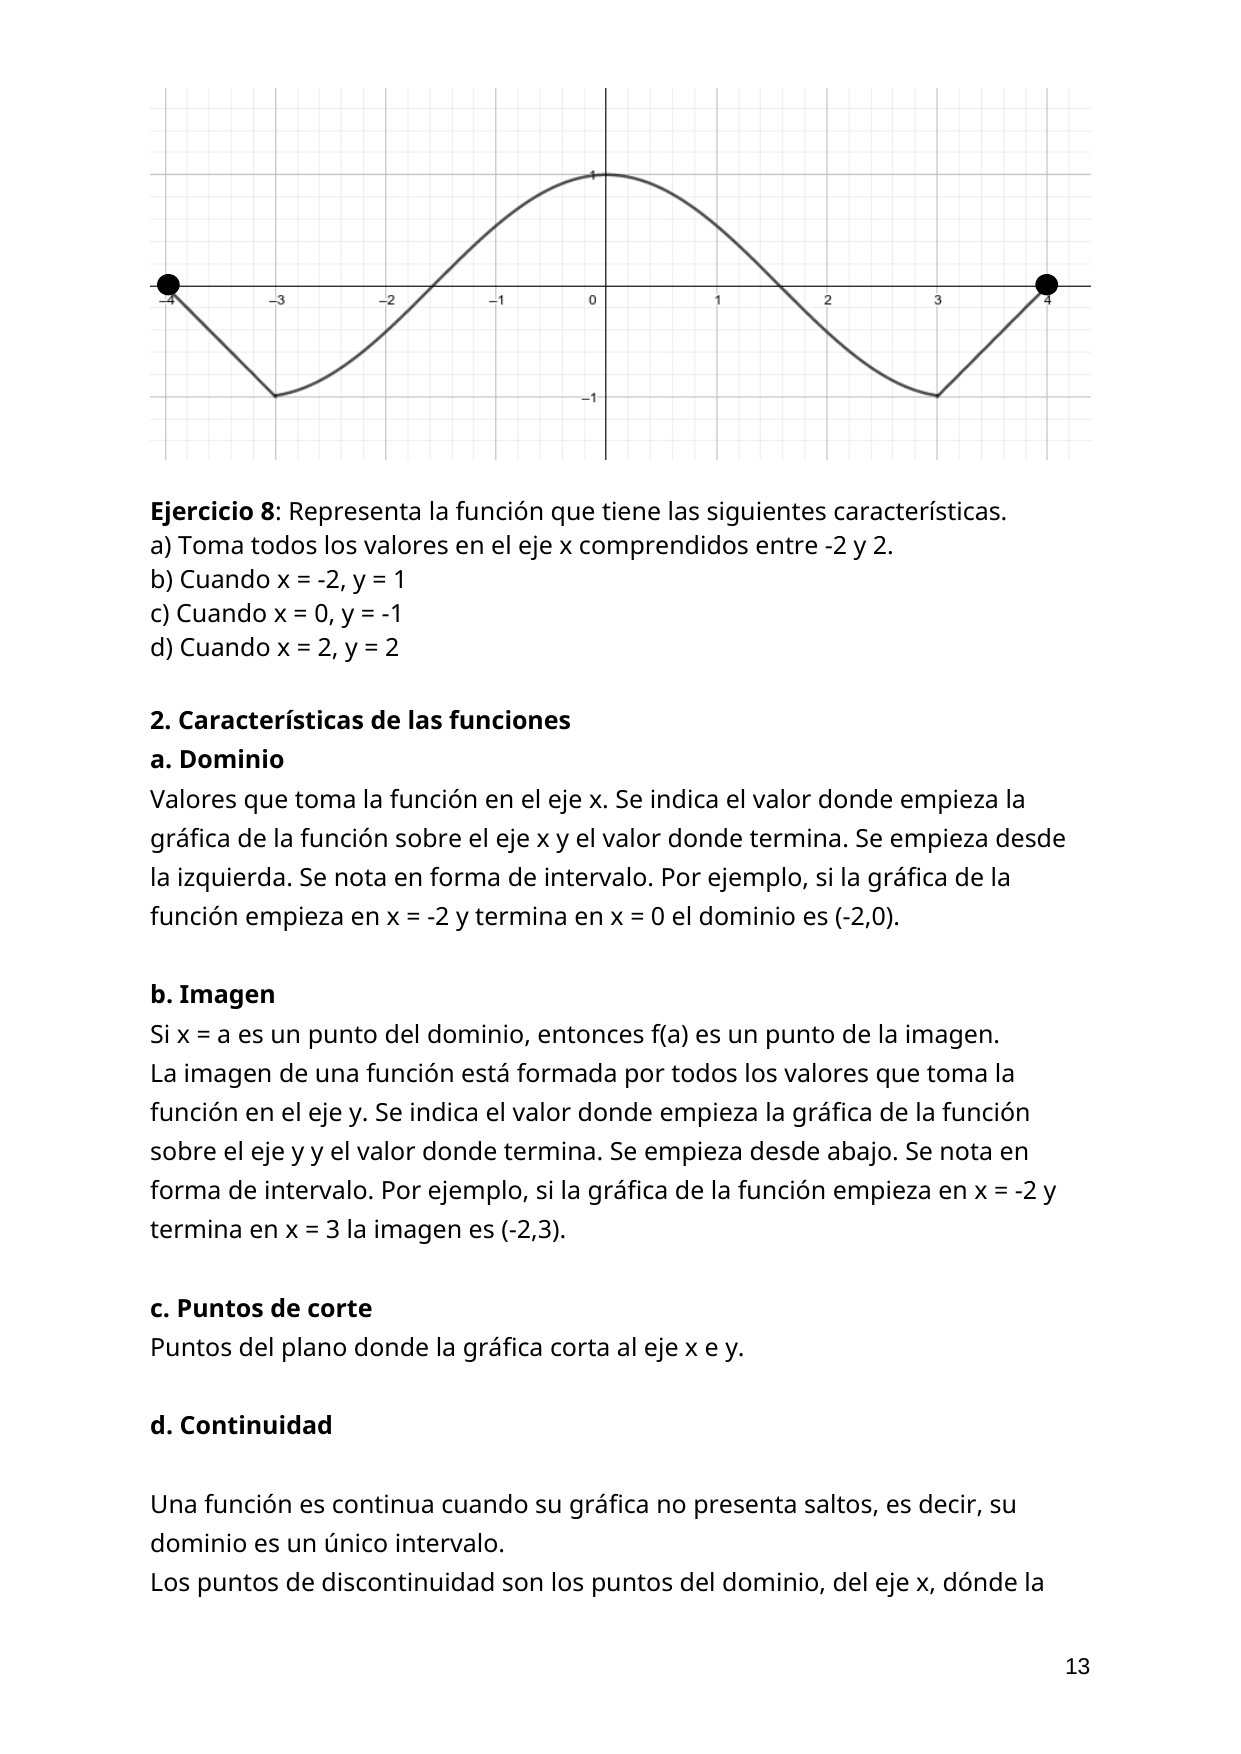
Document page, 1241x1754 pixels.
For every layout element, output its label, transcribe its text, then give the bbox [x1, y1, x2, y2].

text Los puntos de discontinuidad son los puntos del dominio, del eje x, dónde la [150, 1565, 1090, 1599]
text c. Puntos de corte [150, 1291, 1090, 1324]
text Si x = a es un punto del dominio, entonces f(a) es un punto de la imagen. [150, 1016, 1090, 1050]
text b. Imagen [150, 977, 1090, 1011]
text Ejercicio 8: Representa la función que tiene las siguientes características. [150, 493, 1090, 528]
text b) Cuando x = -2, y = 1 [150, 562, 1090, 596]
picture [150, 88, 1091, 460]
text La imagen de una función está formada por todos los valores que toma la función en el eje y. Se indica el valor donde empieza la gráfica de la función sobre el eje y y el valor donde termina. Se empieza desde abajo. Se nota en forma de intervalo. Por ejemplo, si la gráfica de la función empieza en x = -2 y termina en x = 3 la imagen es (-2,3). [150, 1056, 1090, 1246]
text Puntos del plano donde la gráfica corta al eje x e y. [150, 1330, 1090, 1364]
text a. Dominio [150, 742, 1090, 776]
text d) Cuando x = 2, y = 2 [150, 630, 1090, 664]
text Una función es continua cuando su gráfica no presenta saltos, es decir, su dominio es un único intervalo. [150, 1486, 1090, 1559]
text 2. Características de las funciones [150, 703, 1090, 737]
text c) Cuando x = 0, y = -1 [150, 596, 1090, 630]
text Valores que toma la función en el eje x. Se indica el valor donde empieza la gráfica de la función sobre el eje x y el valor donde termina. Se empieza desde la izquierda. Se nota en forma de intervalo. Por ejemplo, si la gráfica de la función empieza en x = -2 y termina en x = 0 el dominio es (-2,0). [150, 781, 1090, 933]
text d. Continuidad [150, 1408, 1090, 1442]
text a) Toma todos los valores en el eje x comprendidos entre -2 y 2. [150, 528, 1090, 562]
